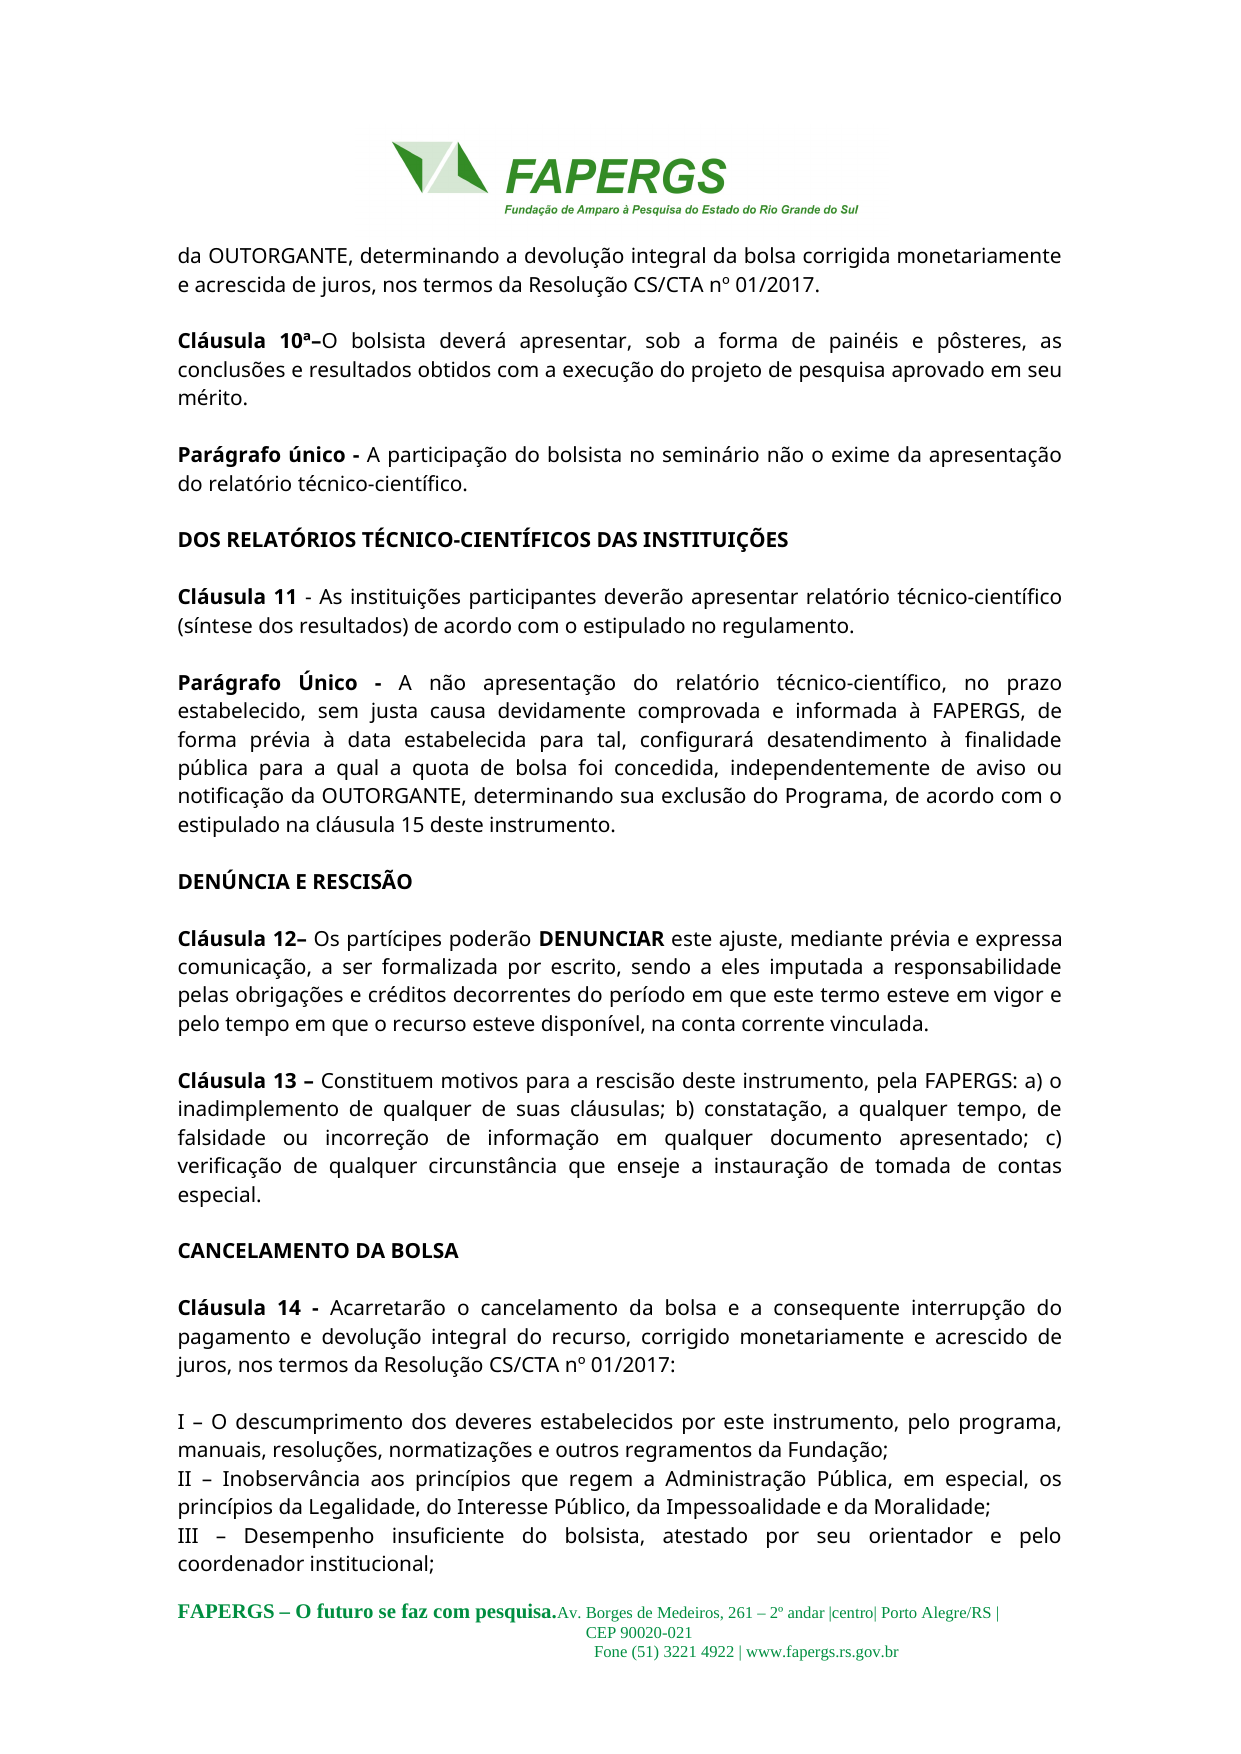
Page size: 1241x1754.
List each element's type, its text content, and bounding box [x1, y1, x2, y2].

text Parágrafo Único - A não apresentação do relatório técnico-científico, no prazo estabelecido, sem justa causa devidamente comprovada e informada à FAPERGS, de forma prévia à data estabelecida para tal, configurará desatendimento à finalidade pública para a qual a quota de bolsa foi concedida, independentemente de aviso ou notificação da OUTORGANTE, determinando sua exclusão do Programa, de acordo com o estipulado na cláusula 15 deste instrumento. [177, 668, 1063, 838]
text Parágrafo único - A participação do bolsista no seminário não o exime da apresentação do relatório técnico-científico. [177, 440, 1063, 497]
text Cláusula 13 – Constituem motivos para a rescisão deste instrumento, pela FAPERGS: a) o inadimplemento de qualquer de suas cláusulas; b) constatação, a qualquer tempo, de falsidade ou incorreção de informação em qualquer documento apresentado; c) verificação de qualquer circunstância que enseje a instauração de tomada de contas especial. [177, 1066, 1063, 1208]
text III – Desempenho insuficiente do bolsista, atestado por seu orientador e pelo coordenador institucional; [177, 1521, 1063, 1578]
text Cláusula 11 - As instituições participantes deverão apresentar relatório técnico-científico (síntese dos resultados) de acordo com o estipulado no regulamento. [177, 582, 1063, 639]
text DOS RELATÓRIOS TÉCNICO-CIENTÍFICOS DAS INSTITUIÇÕES [177, 526, 1063, 554]
text Cláusula 10ª–O bolsista deverá apresentar, sob a forma de painéis e pôsteres, as conclusões e resultados obtidos com a execução do projeto de pesquisa aprovado em seu mérito. [177, 327, 1063, 412]
text I – O descumprimento dos deveres estabelecidos por este instrumento, pelo programa, manuais, resoluções, normatizações e outros regramentos da Fundação; [177, 1407, 1063, 1464]
text Cláusula 14 - Acarretarão o cancelamento da bolsa e a consequente interrupção do pagamento e devolução integral do recurso, corrigido monetariamente e acrescido de juros, nos termos da Resolução CS/CTA nº 01/2017: [177, 1293, 1063, 1379]
picture [354, 124, 889, 242]
text CANCELAMENTO DA BOLSA [177, 1237, 1063, 1265]
subtitle Cláusula 12– Os partícipes poderão DENUNCIAR este ajuste, mediante prévia e expressa comunicação, a ser formalizada por escrito, sendo a eles imputada a responsabilidade pelas obrigações e créditos decorrentes do período em que este termo esteve em vigor e pelo tempo em que o recurso esteve disponível, na conta corrente vinculada. [177, 924, 1063, 1037]
text II – Inobservância aos princípios que regem a Administração Pública, em especial, os princípios da Legalidade, do Interesse Público, da Impessoalidade e da Moralidade; [177, 1464, 1063, 1521]
text DENÚNCIA E RESCISÃO [177, 867, 1063, 895]
text da OUTORGANTE, determinando a devolução integral da bolsa corrigida monetariamente e acrescida de juros, nos termos da Resolução CS/CTA nº 01/2017. [177, 241, 1063, 298]
